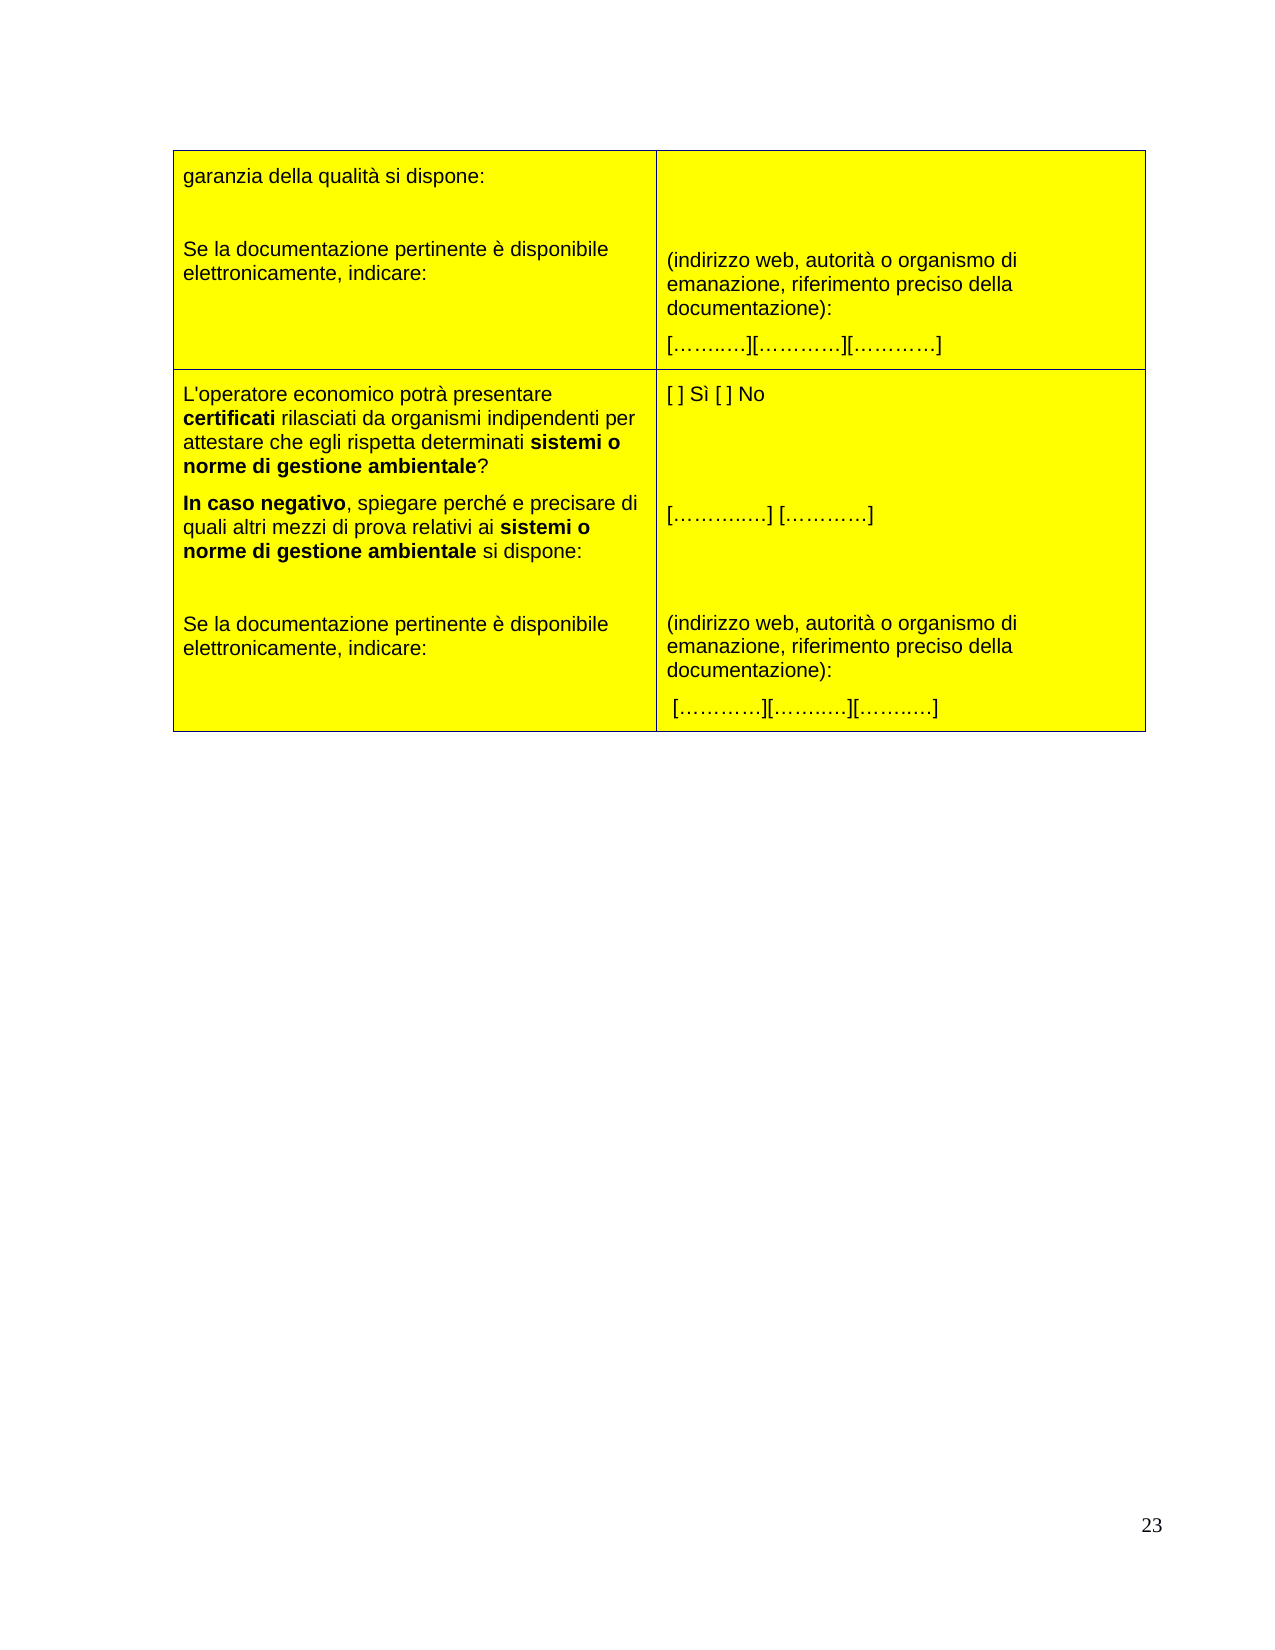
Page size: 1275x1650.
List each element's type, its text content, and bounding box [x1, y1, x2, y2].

table_cell [ ] Sì [ ] No [………..…] […………] (indirizzo web, autorità o organismo di emanazione, riferimento preciso della documentazione): […………][……..…][……..…] [657, 370, 1145, 731]
table_cell L'operatore economico potrà presentare certificati rilasciati da organismi indipendenti per attestare che egli rispetta determinati sistemi o norme di gestione ambientale? In caso negativo, spiegare perché e precisare di quali altri mezzi di prova relativi ai sistemi o norme di gestione ambientale si dispone: Se la documentazione pertinente è disponibile elettronicamente, indicare: [174, 370, 656, 731]
table_cell garanzia della qualità si dispone: Se la documentazione pertinente è disponibile elettronicamente, indicare: [174, 151, 656, 369]
table_cell (indirizzo web, autorità o organismo di emanazione, riferimento preciso della documentazione): [……..…][…………][…………] [657, 151, 1145, 369]
